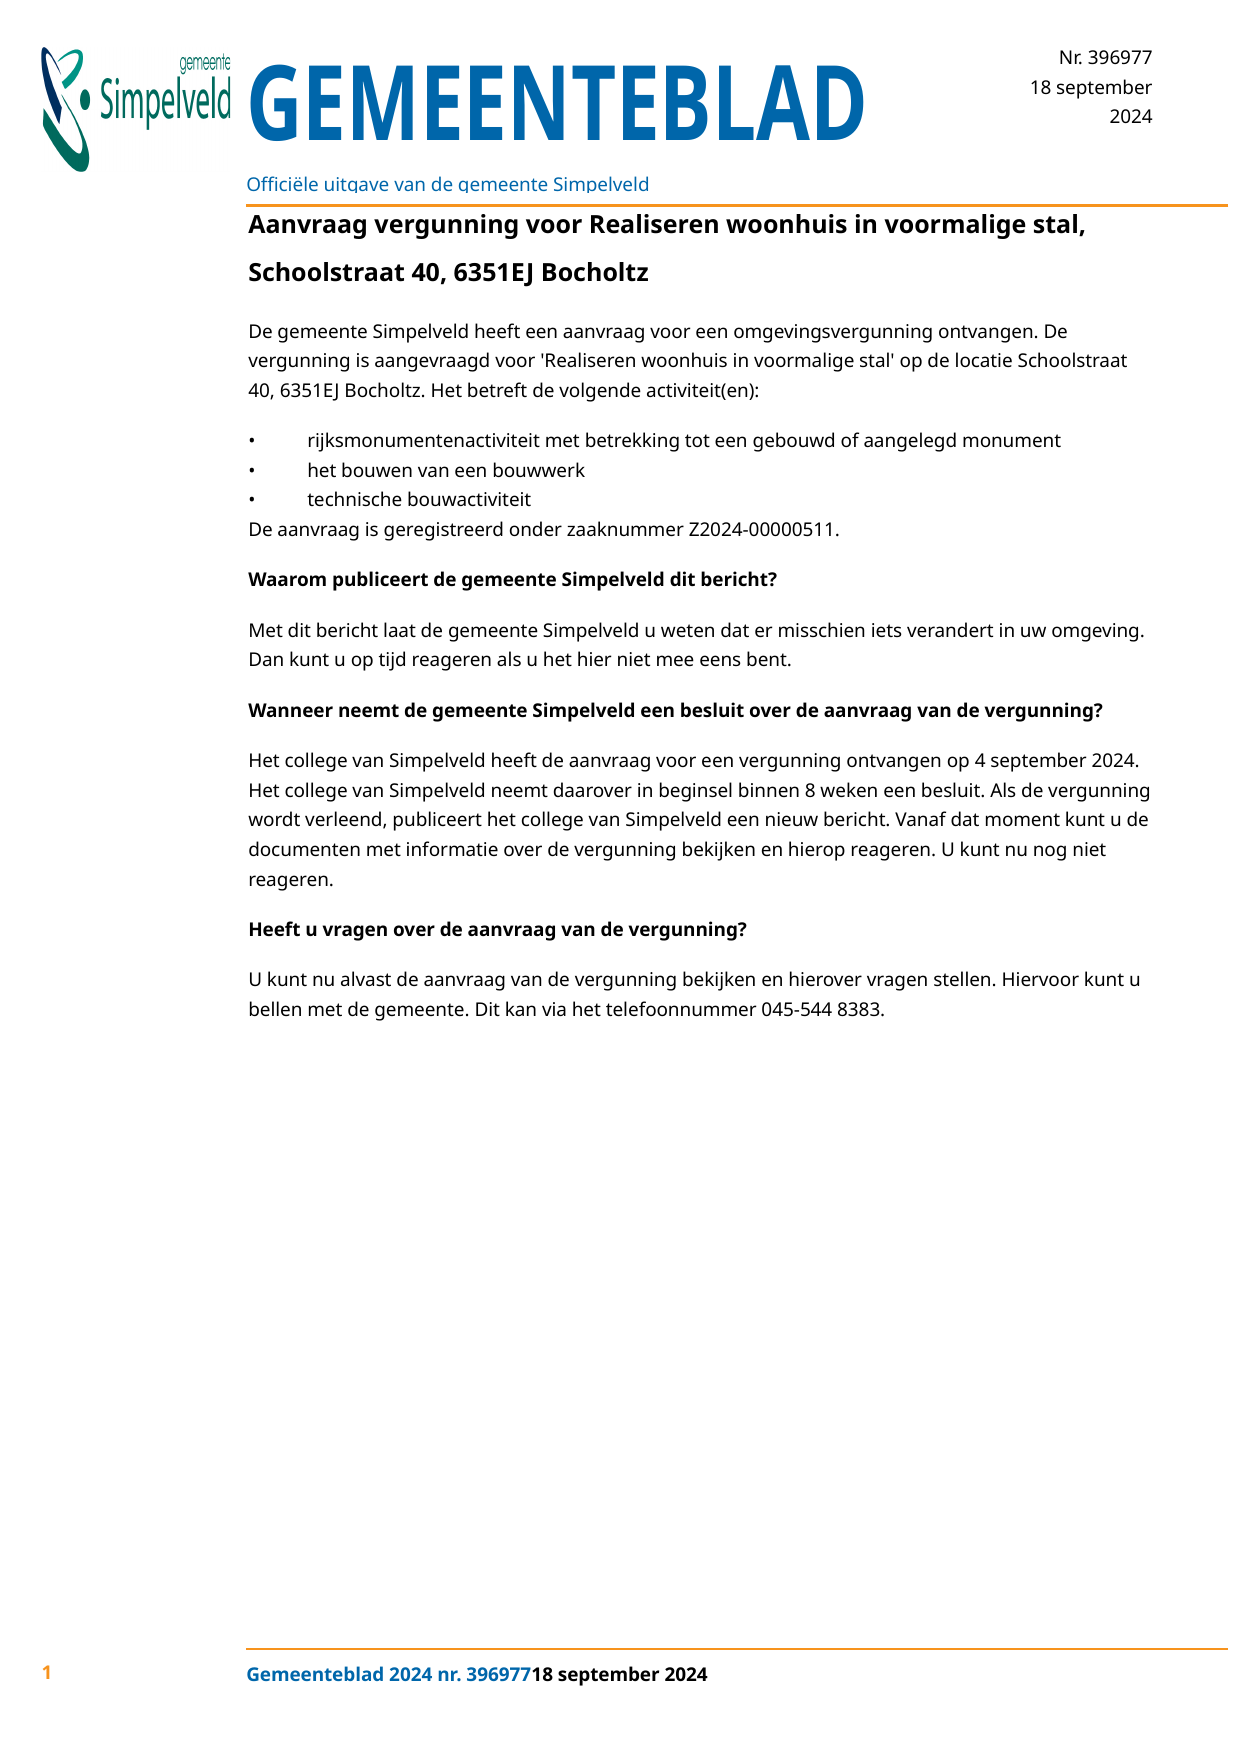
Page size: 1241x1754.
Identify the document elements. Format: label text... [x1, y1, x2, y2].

list rijksmonumentenactiviteit met betrekking tot een gebouwd of aangelegd monument [248, 427, 1152, 453]
text De gemeente Simpelveld heeft een aanvraag voor een omgevingsvergunning ontvangen. De vergunning is aangevraagd voor 'Realiseren woonhuis in voormalige stal' op de locatie Schoolstraat 40, 6351EJ Bocholtz. Het betreft de volgende activiteit(en): [248, 318, 1152, 403]
list technische bouwactiviteit [248, 487, 1152, 512]
picture [41, 47, 231, 172]
text Het college van Simpelveld heeft de aanvraag voor een vergunning ontvangen op 4 september 2024. Het college van Simpelveld neemt daarover in beginsel binnen 8 weken een besluit. Als de vergunning wordt verleend, publiceert het college van Simpelveld een nieuw bericht. Vanaf dat moment kunt u de documenten met informatie over de vergunning bekijken en hierop reageren. U kunt nu nog niet reageren. [248, 747, 1152, 892]
text Aanvraag vergunning voor Realiseren woonhuis in voormalige stal, Schoolstraat 40, 6351EJ Bocholtz [248, 207, 1152, 288]
list het bouwen van een bouwwerk [248, 457, 1152, 483]
text De aanvraag is geregistreerd onder zaaknummer Z2024-00000511. [248, 516, 1152, 542]
text Met dit bericht laat de gemeente Simpelveld u weten dat er misschien iets verandert in uw omgeving. Dan kunt u op tijd reageren als u het hier niet mee eens bent. [248, 617, 1152, 672]
text Wanneer neemt de gemeente Simpelveld een besluit over de aanvraag van de vergunning? [248, 697, 1152, 723]
text Waarom publiceert de gemeente Simpelveld dit bericht? [248, 567, 1152, 592]
text Heeft u vragen over de aanvraag van de vergunning? [248, 916, 1152, 942]
text U kunt nu alvast de aanvraag van de vergunning bekijken en hierover vragen stellen. Hiervoor kunt u bellen met de gemeente. Dit kan via het telefoonnummer 045-544 8383. [248, 967, 1152, 1022]
